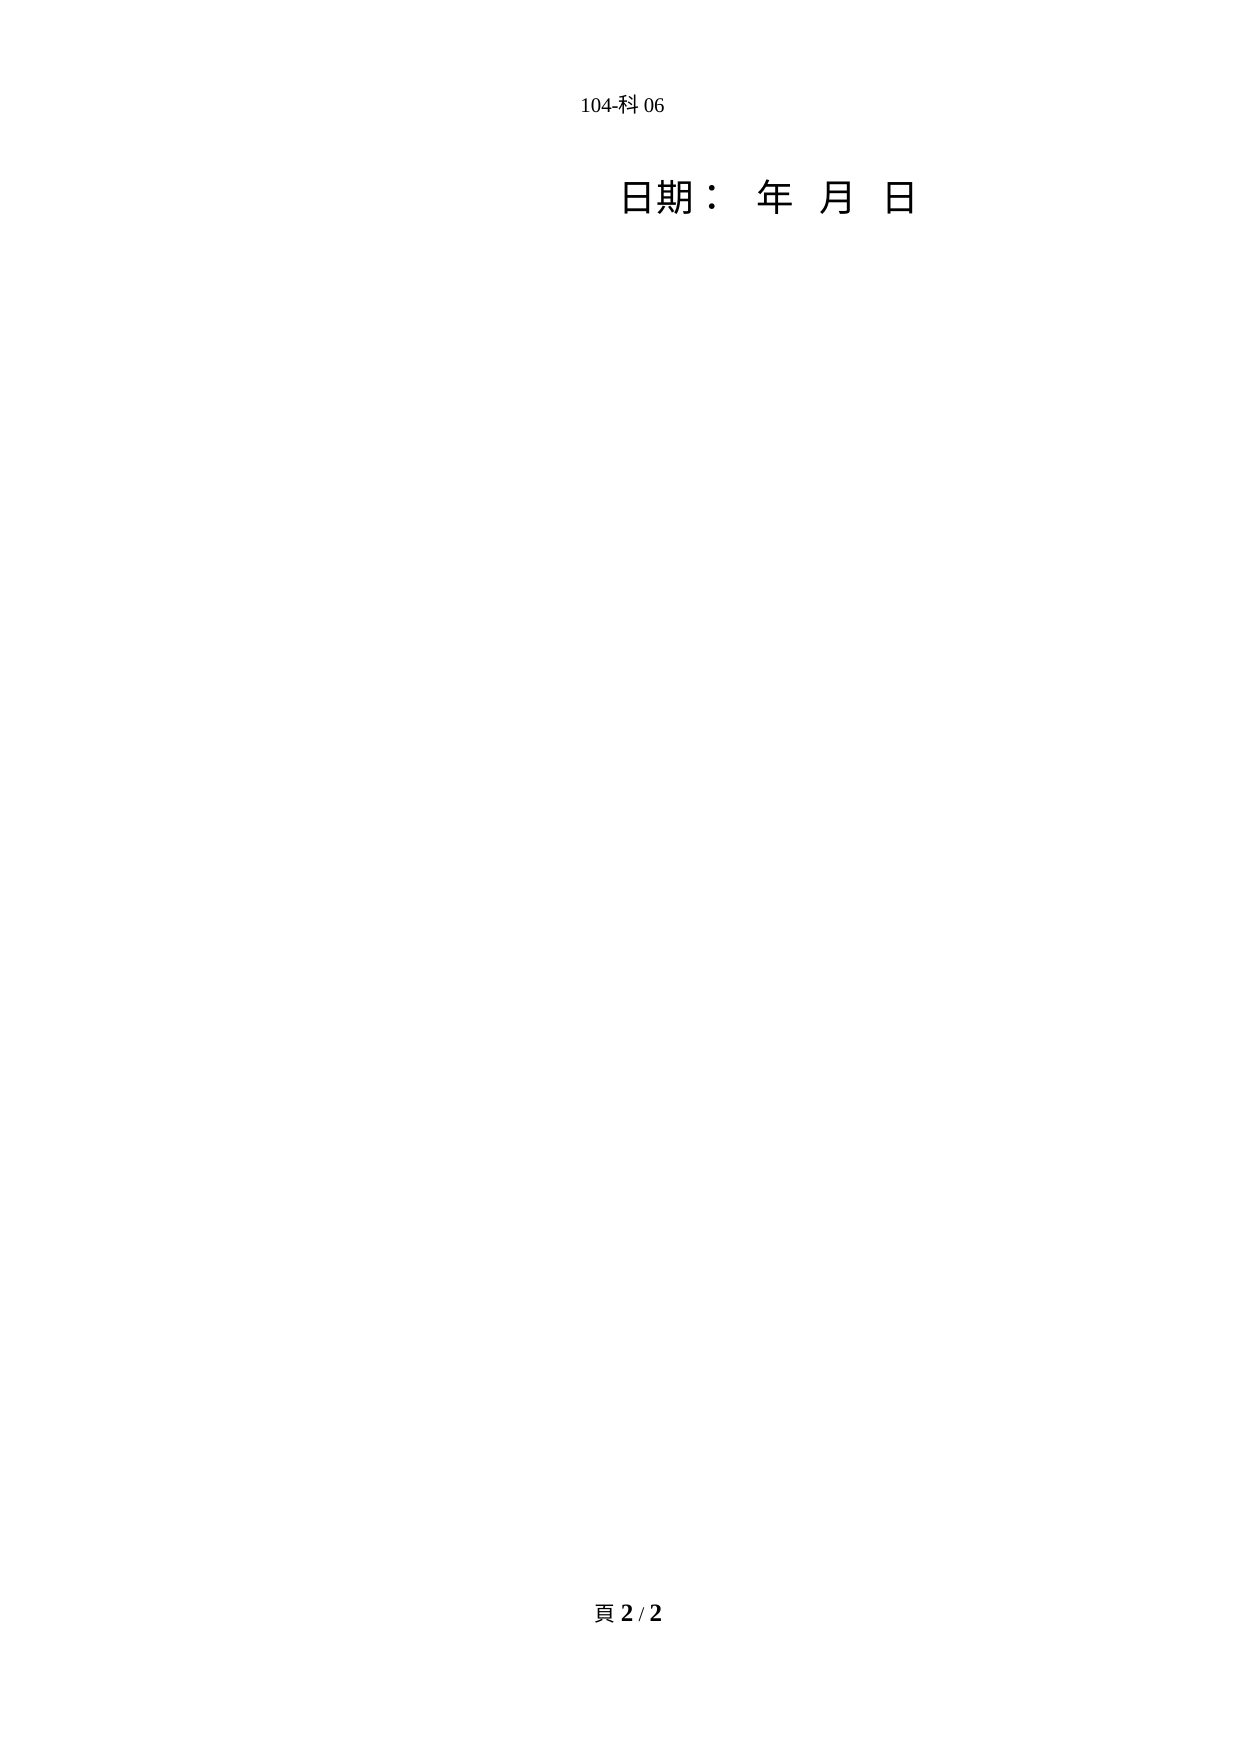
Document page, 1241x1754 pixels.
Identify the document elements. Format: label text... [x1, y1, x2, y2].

text 日期： 年 月 日 [619, 157, 1021, 232]
